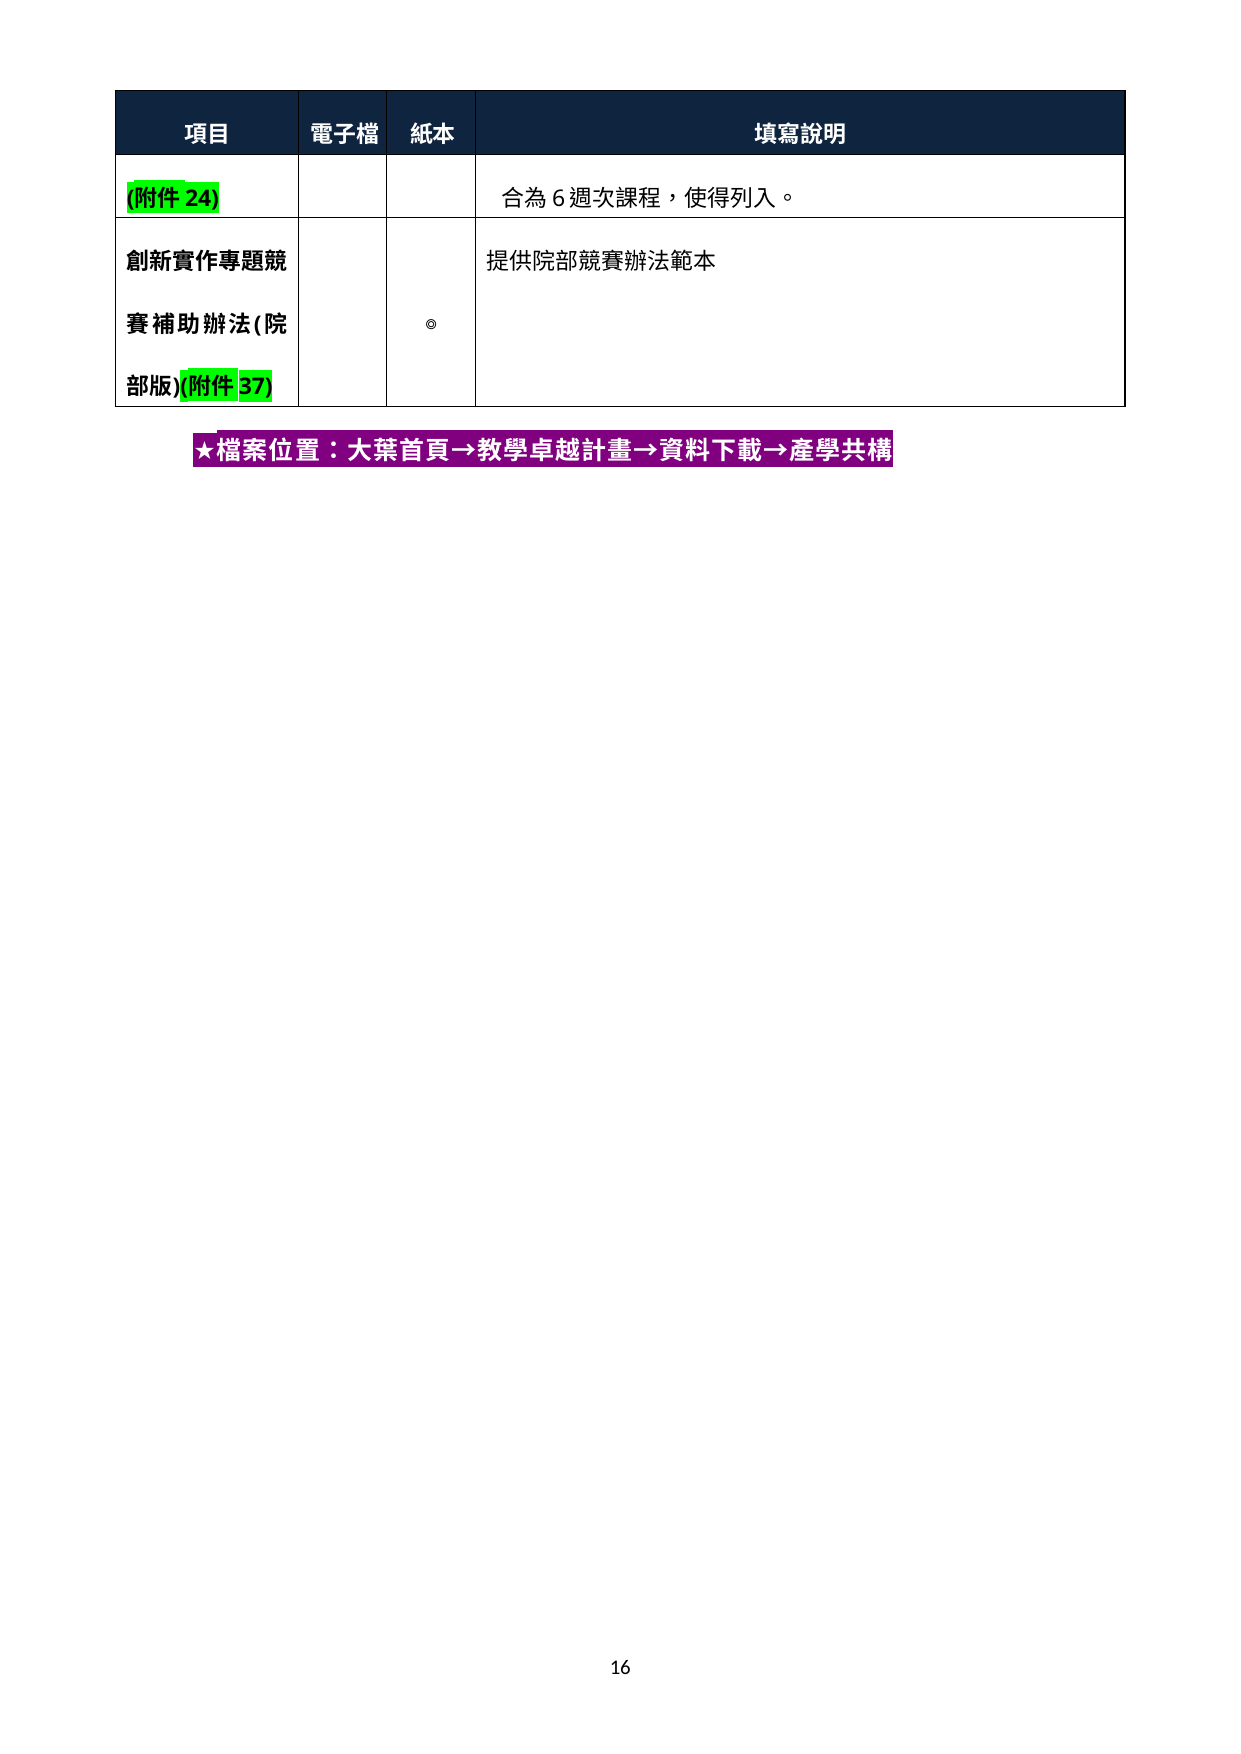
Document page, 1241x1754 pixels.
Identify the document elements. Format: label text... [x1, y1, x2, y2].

table_cell 合為6週次課程，使得列入。 [476, 155, 1124, 217]
table_header 填寫說明 [476, 91, 1124, 154]
table_cell [387, 155, 475, 217]
table_header 紙本 [387, 91, 475, 154]
table_cell 創新實作專題競賽補助辦法(院部版)(附件37) [116, 218, 298, 406]
table_cell [299, 218, 386, 406]
text ★檔案位置：大葉首頁→教學卓越計畫→資料下載→產學共構 [193, 407, 1122, 469]
table_cell 提供院部競賽辦法範本 [476, 218, 1124, 406]
table_header 項目 [116, 91, 298, 154]
table_header 電子檔 [299, 91, 386, 154]
table_cell (附件24) [116, 155, 298, 217]
table_cell [299, 155, 386, 217]
table_cell ◎ [387, 218, 475, 406]
